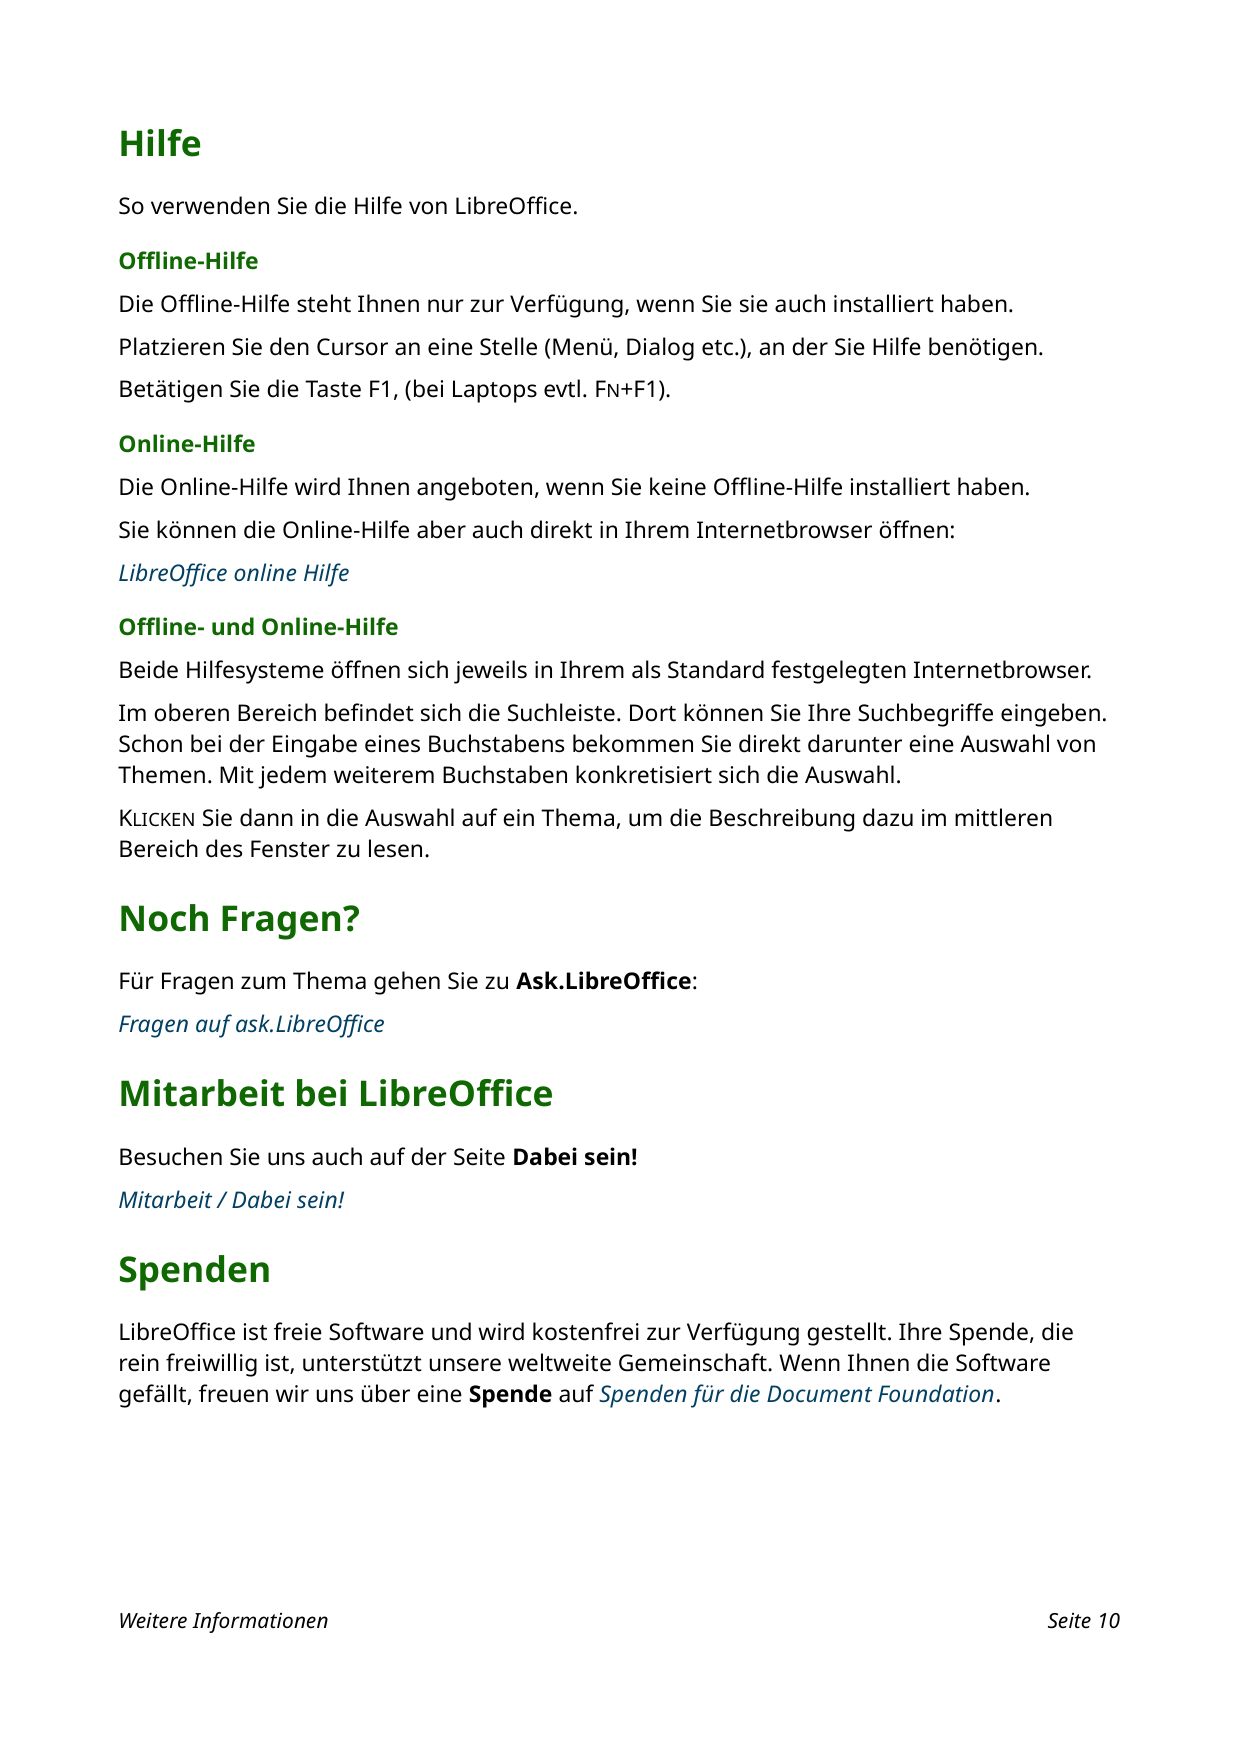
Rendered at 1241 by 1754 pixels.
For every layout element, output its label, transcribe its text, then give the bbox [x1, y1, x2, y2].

subtitle Online-Hilfe [118, 428, 1122, 459]
subtitle Offline- und Online-Hilfe [118, 611, 1122, 642]
text Die Online-Hilfe wird Ihnen angeboten, wenn Sie keine Offline-Hilfe installiert haben. [118, 471, 1122, 502]
subtitle Offline-Hilfe [118, 245, 1122, 276]
text Platzieren Sie den Cursor an eine Stelle (Menü, Dialog etc.), an der Sie Hilfe benötigen. [118, 331, 1122, 362]
text Beide Hilfesysteme öffnen sich jeweils in Ihrem als Standard festgelegten Internetbrowser. [118, 654, 1122, 685]
text Für Fragen zum Thema gehen Sie zu Ask.LibreOffice: [118, 965, 1122, 996]
subtitle Hilfe [118, 118, 1122, 167]
text Klicken Sie dann in die Auswahl auf ein Thema, um die Beschreibung dazu im mittleren Bereich des Fenster zu lesen. [118, 802, 1122, 864]
text Im oberen Bereich befindet sich die Suchleiste. Dort können Sie Ihre Suchbegriffe eingeben. Schon bei der Eingabe eines Buchstabens bekommen Sie direkt darunter eine Auswahl von Themen. Mit jedem weiterem Buchstaben konkretisiert sich die Auswahl. [118, 697, 1122, 790]
text Mitarbeit / Dabei sein! [118, 1183, 1122, 1214]
subtitle Noch Fragen? [118, 893, 1122, 942]
text Sie können die Online-Hilfe aber auch direkt in Ihrem Internetbrowser öffnen: [118, 514, 1122, 545]
text LibreOffice ist freie Software und wird kostenfrei zur Verfügung gestellt. Ihre Spende, die rein freiwillig ist, unterstützt unsere weltweite Gemeinschaft. Wenn Ihnen die Software gefällt, freuen wir uns über eine Spende auf Spenden für die Document Foundation. [118, 1316, 1122, 1409]
text Fragen auf ask.LibreOffice [118, 1008, 1122, 1039]
text LibreOffice online Hilfe [118, 556, 1122, 587]
text Die Offline-Hilfe steht Ihnen nur zur Verfügung, wenn Sie sie auch installiert haben. [118, 288, 1122, 319]
text So verwenden Sie die Hilfe von LibreOffice. [118, 190, 1122, 221]
text Besuchen Sie uns auch auf der Seite Dabei sein! [118, 1141, 1122, 1172]
subtitle Mitarbeit bei LibreOffice [118, 1069, 1122, 1117]
subtitle Spenden [118, 1244, 1122, 1293]
text Betätigen Sie die Taste F1, (bei Laptops evtl. Fn+F1). [118, 373, 1122, 404]
